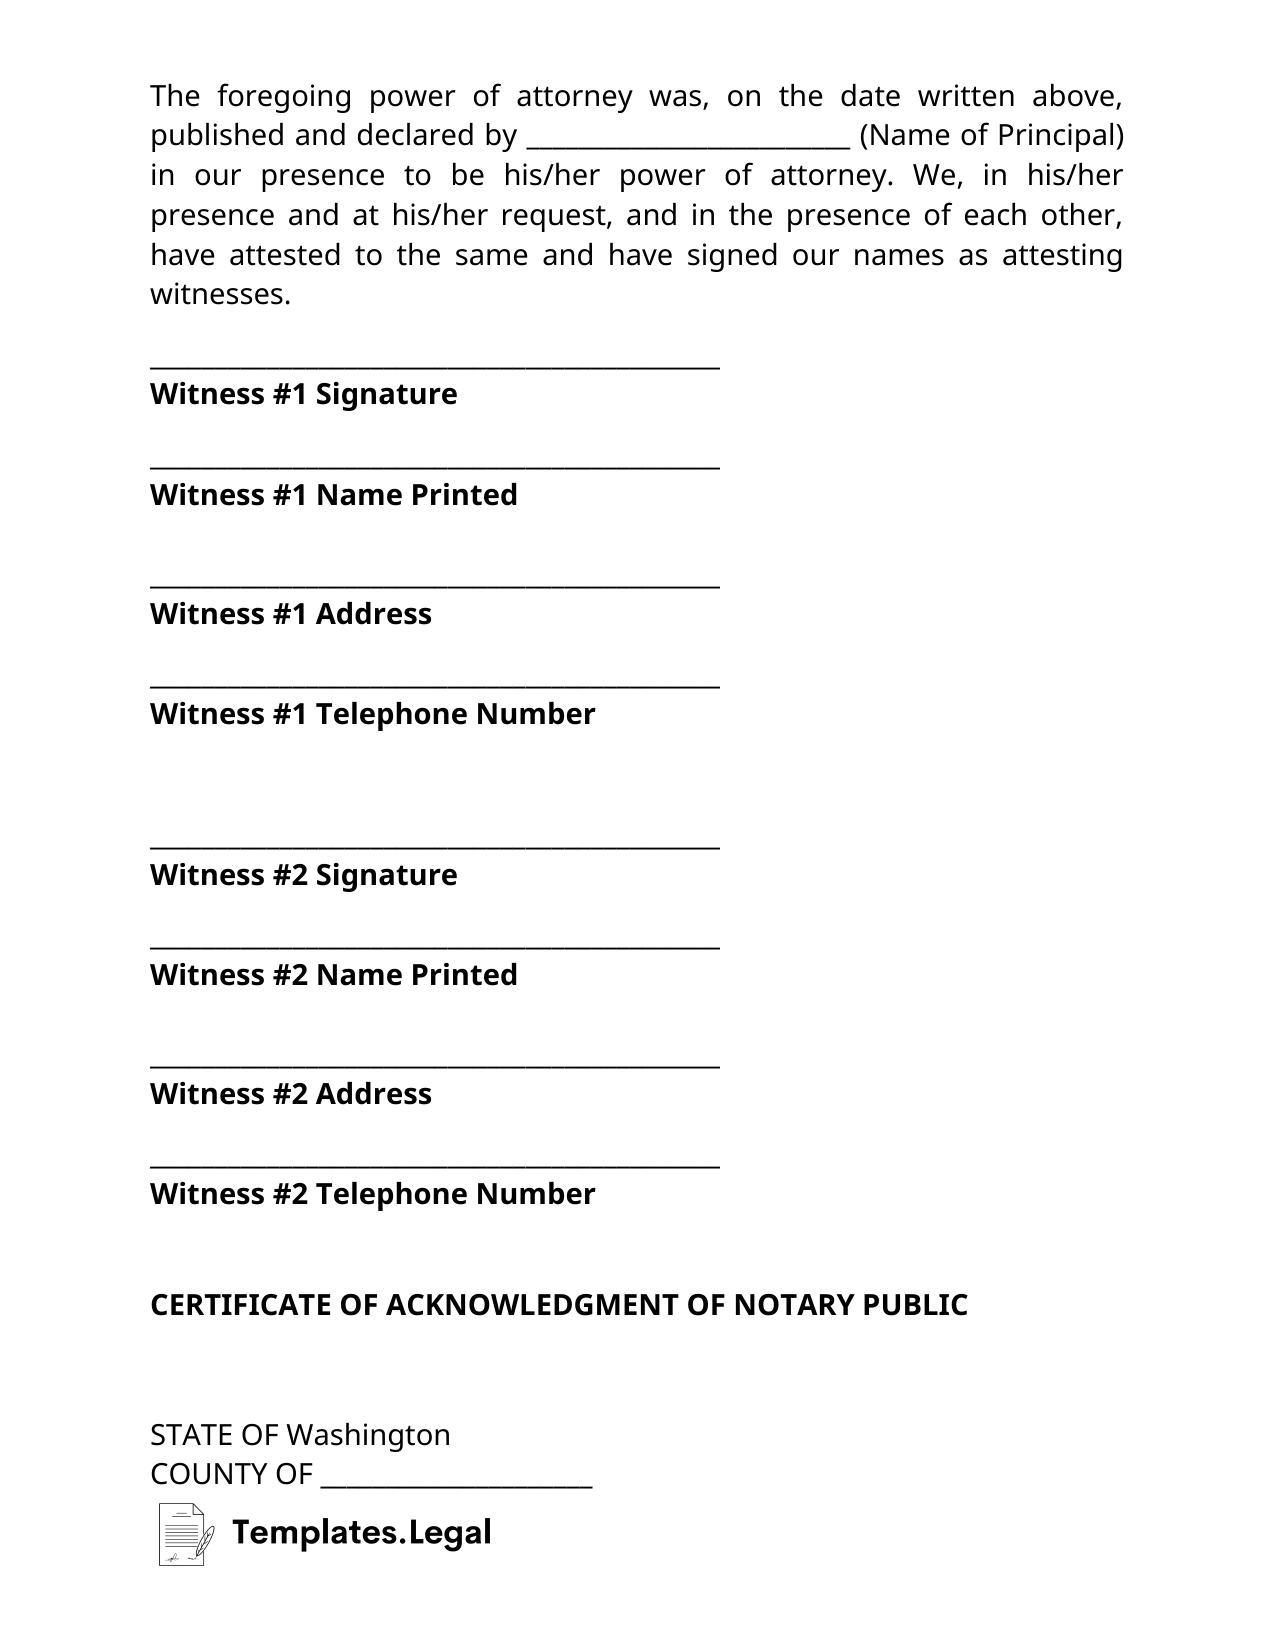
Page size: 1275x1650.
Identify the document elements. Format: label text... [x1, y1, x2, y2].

text ____________________________________________ Witness #2 Telephone Number [150, 1134, 1125, 1213]
text CERTIFICATE OF ACKNOWLEDGMENT OF NOTARY PUBLIC [150, 1284, 1125, 1324]
text ____________________________________________ Witness #2 Name Printed ____________________________________________ Witness #2 Address [150, 914, 1125, 1113]
text STATE OF Washington COUNTY OF _____________________ [150, 1414, 1125, 1493]
text ____________________________________________ Witness #1 Signature [150, 334, 1125, 413]
text The foregoing power of attorney was, on the date written above, published and declared by _________________________ (Name of Principal) in our presence to be his/her power of attorney. We, in his/her presence and at his/her request, and in the presence of each other, have attested to the same and have signed our names as attesting witnesses. [150, 75, 1125, 313]
text ____________________________________________ Witness #2 Signature [150, 814, 1125, 893]
text ____________________________________________ Witness #1 Telephone Number [150, 653, 1125, 733]
text ____________________________________________ Witness #1 Name Printed ____________________________________________ Witness #1 Address [150, 434, 1125, 633]
